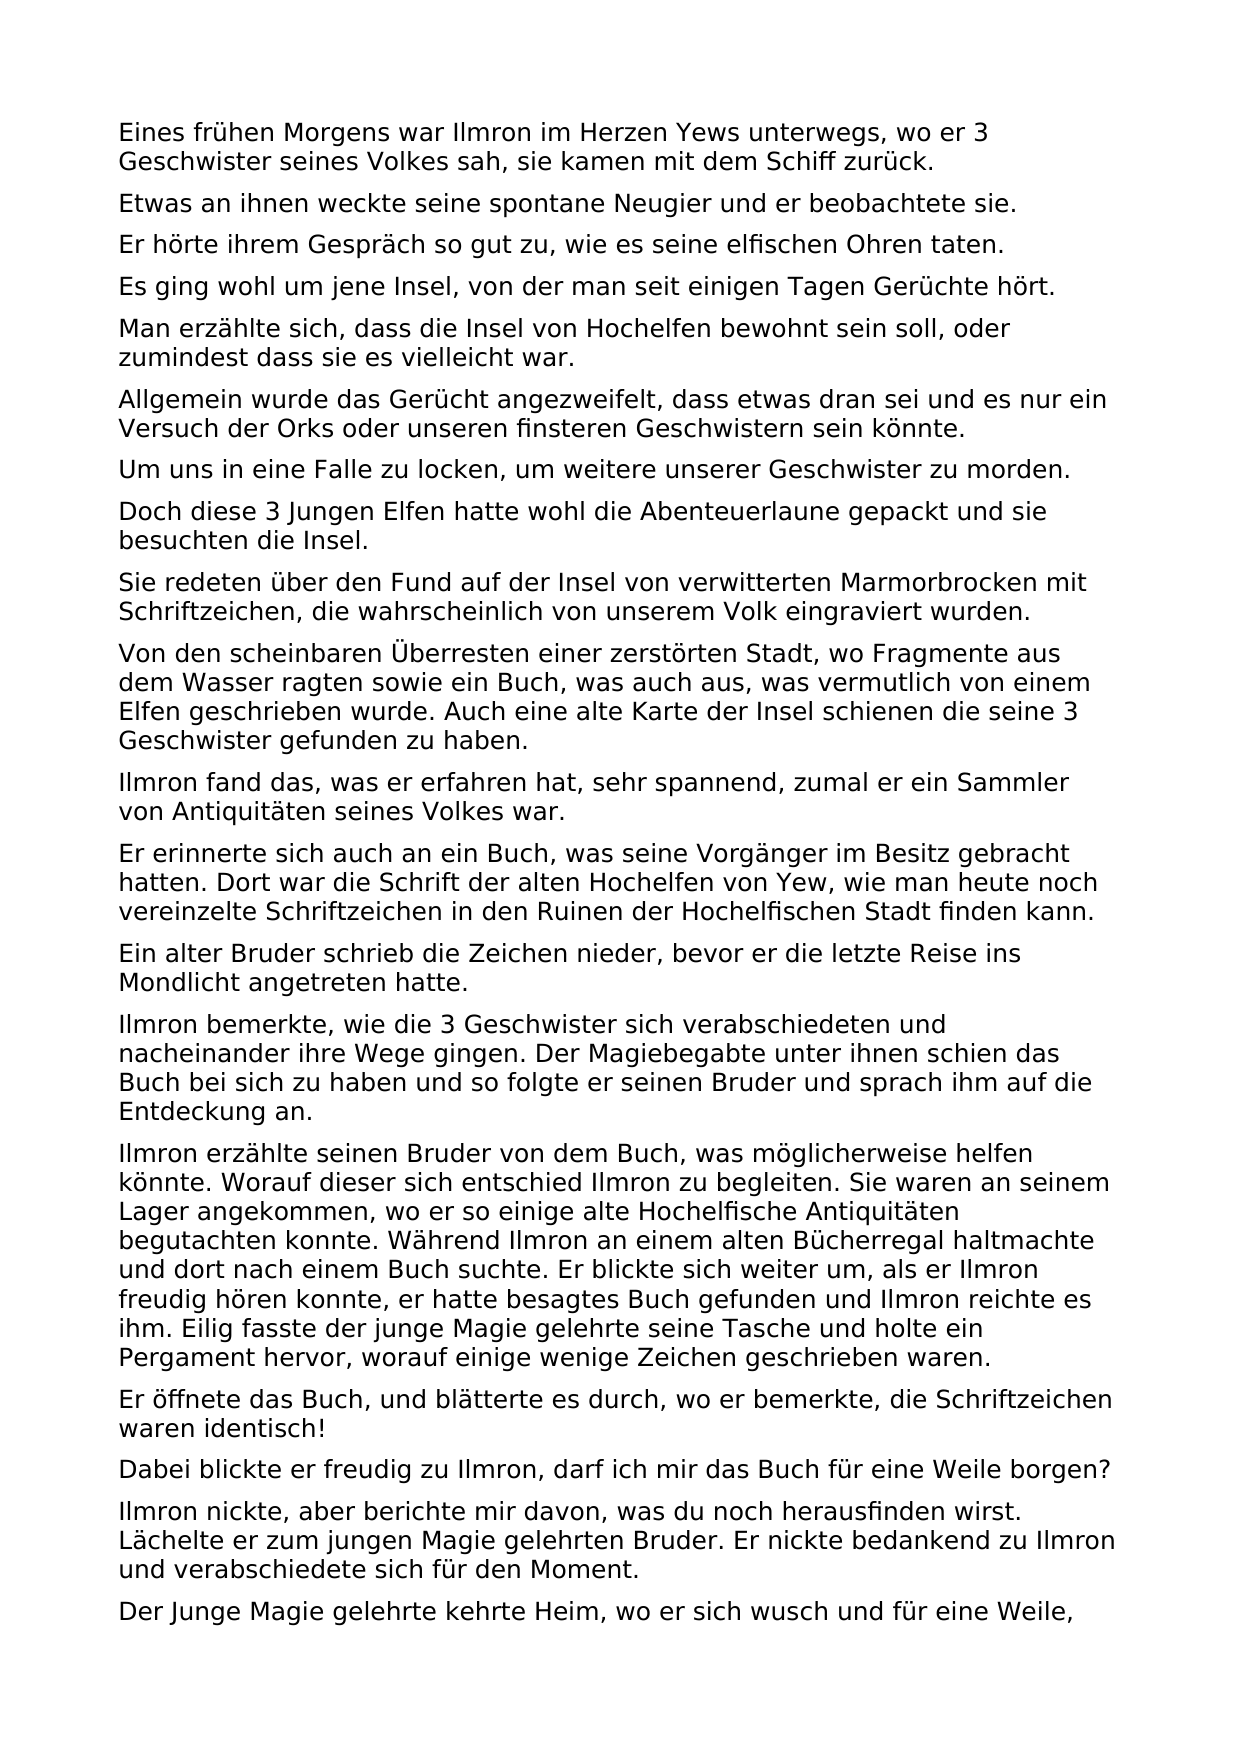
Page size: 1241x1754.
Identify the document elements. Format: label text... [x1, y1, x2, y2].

text Es ging wohl um jene Insel, von der man seit einigen Tagen Gerüchte hört. [118, 272, 1122, 301]
text Dabei blickte er freudig zu Ilmron, darf ich mir das Buch für eine Weile borgen? [118, 1456, 1122, 1485]
text Doch diese 3 Jungen Elfen hatte wohl die Abenteuerlaune gepackt und sie besuchten die Insel. [118, 497, 1122, 556]
text Ilmron erzählte seinen Bruder von dem Buch, was möglicherweise helfen könnte. Worauf dieser sich entschied Ilmron zu begleiten. Sie waren an seinem Lager angekommen, wo er so einige alte Hochelfische Antiquitäten begutachten konnte. Während Ilmron an einem alten Bücherregal haltmachte und dort nach einem Buch suchte. Er blickte sich weiter um, als er Ilmron freudig hören konnte, er hatte besagtes Buch gefunden und Ilmron reichte es ihm. Eilig fasste der junge Magie gelehrte seine Tasche und holte ein Pergament hervor, worauf einige wenige Zeichen geschrieben waren. [118, 1139, 1122, 1372]
text Um uns in eine Falle zu locken, um weitere unserer Geschwister zu morden. [118, 456, 1122, 485]
text Ilmron bemerkte, wie die 3 Geschwister sich verabschiedeten und nacheinander ihre Wege gingen. Der Magiebegabte unter ihnen schien das Buch bei sich zu haben und so folgte er seinen Bruder und sprach ihm auf die Entdeckung an. [118, 1010, 1122, 1126]
text Er erinnerte sich auch an ein Buch, was seine Vorgänger im Besitz gebracht hatten. Dort war die Schrift der alten Hochelfen von Yew, wie man heute noch vereinzelte Schriftzeichen in den Ruinen der Hochelfischen Stadt finden kann. [118, 839, 1122, 926]
text Er öffnete das Buch, und blätterte es durch, wo er bemerkte, die Schriftzeichen waren identisch! [118, 1385, 1122, 1443]
text Der Junge Magie gelehrte kehrte Heim, wo er sich wusch und für eine Weile, [118, 1597, 1122, 1626]
text Von den scheinbaren Überresten einer zerstörten Stadt, wo Fragmente aus dem Wasser ragten sowie ein Buch, was auch aus, was vermutlich von einem Elfen geschrieben wurde. Auch eine alte Karte der Insel schienen die seine 3 Geschwister gefunden zu haben. [118, 639, 1122, 756]
text Eines frühen Morgens war Ilmron im Herzen Yews unterwegs, wo er 3 Geschwister seines Volkes sah, sie kamen mit dem Schiff zurück. [118, 118, 1122, 176]
text Ilmron nickte, aber berichte mir davon, was du noch herausfinden wirst. Lächelte er zum jungen Magie gelehrten Bruder. Er nickte bedankend zu Ilmron und verabschiedete sich für den Moment. [118, 1497, 1122, 1585]
text Allgemein wurde das Gerücht angezweifelt, dass etwas dran sei und es nur ein Versuch der Orks oder unseren finsteren Geschwistern sein könnte. [118, 385, 1122, 443]
text Ilmron fand das, was er erfahren hat, sehr spannend, zumal er ein Sammler von Antiquitäten seines Volkes war. [118, 768, 1122, 826]
text Ein alter Bruder schrieb die Zeichen nieder, bevor er die letzte Reise ins Mondlicht angetreten hatte. [118, 939, 1122, 997]
text Sie redeten über den Fund auf der Insel von verwitterten Marmorbrocken mit Schriftzeichen, die wahrscheinlich von unserem Volk eingraviert wurden. [118, 568, 1122, 626]
text Er hörte ihrem Gespräch so gut zu, wie es seine elfischen Ohren taten. [118, 231, 1122, 260]
text Etwas an ihnen weckte seine spontane Neugier und er beobachtete sie. [118, 189, 1122, 218]
text Man erzählte sich, dass die Insel von Hochelfen bewohnt sein soll, oder zumindest dass sie es vielleicht war. [118, 314, 1122, 372]
